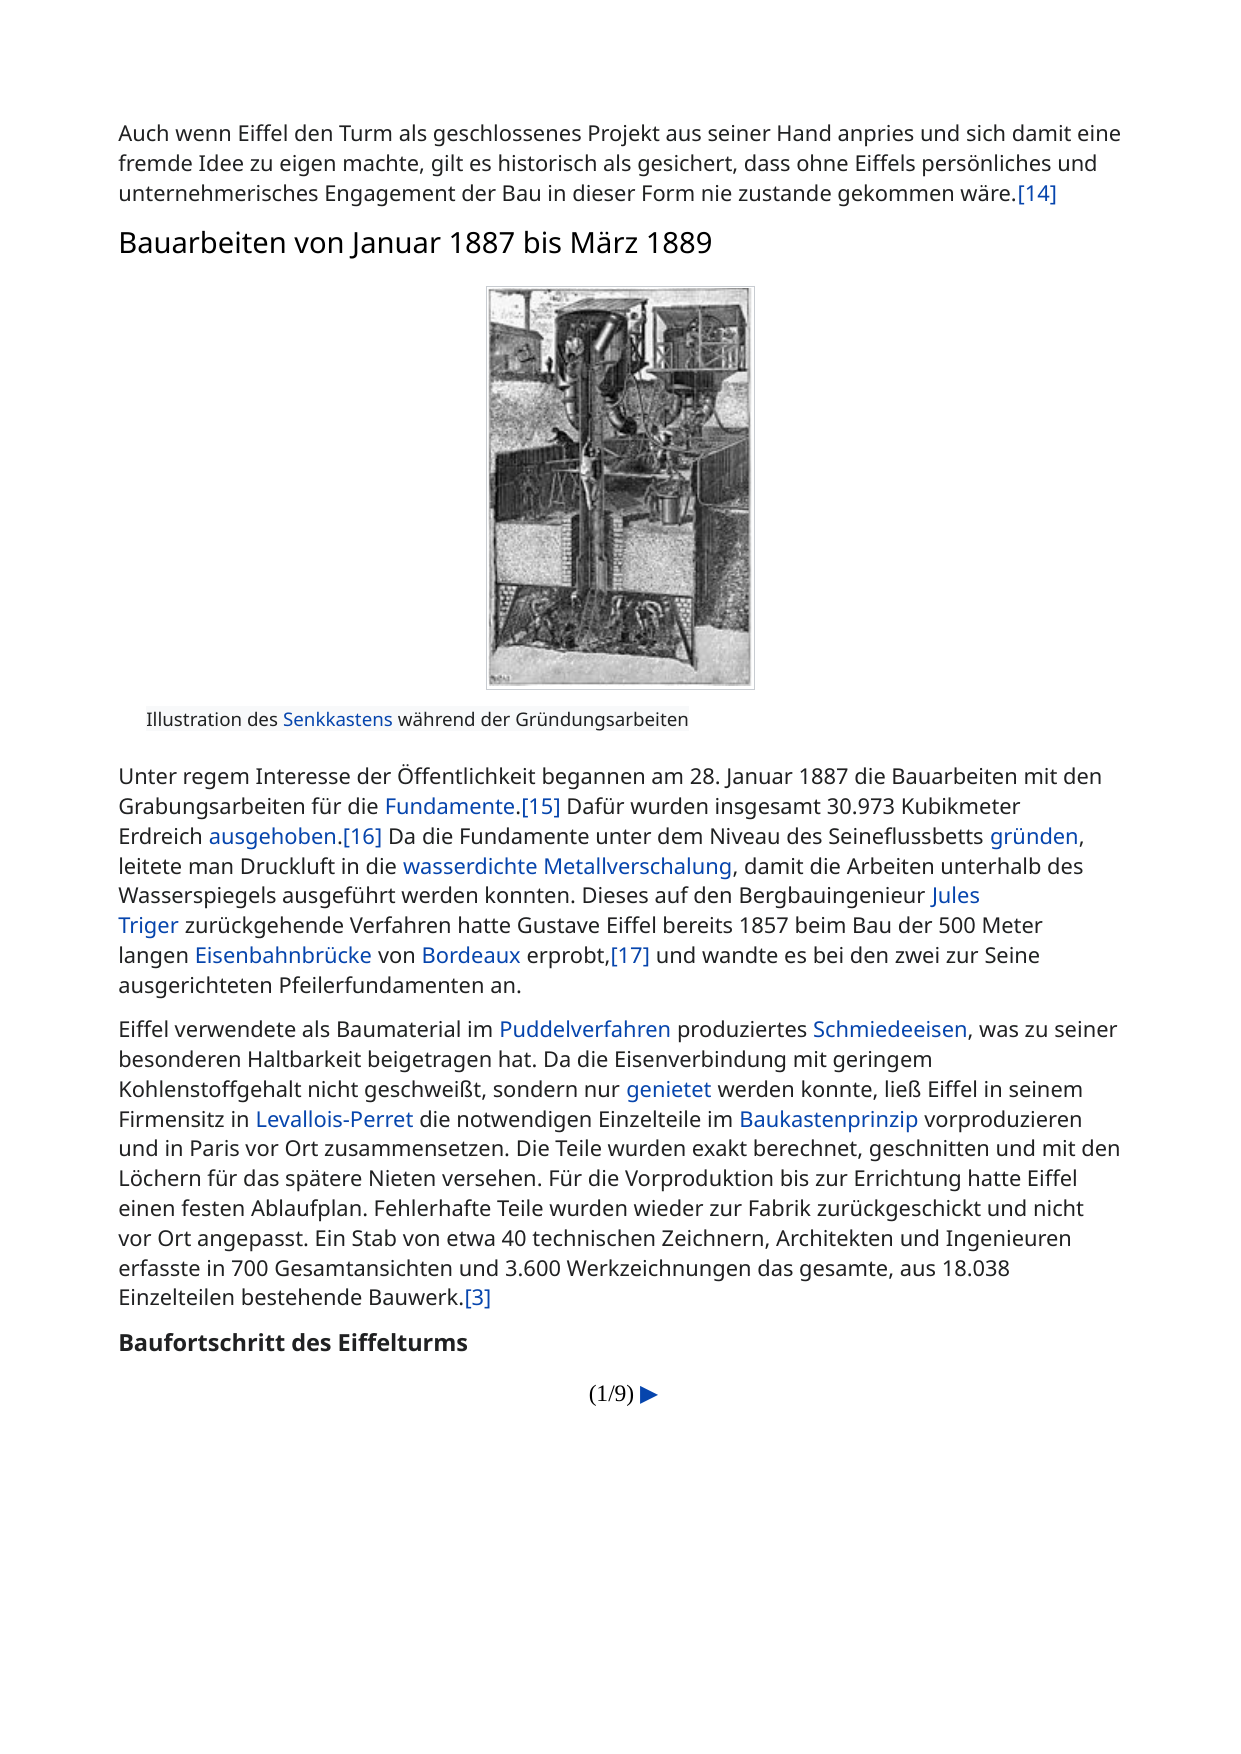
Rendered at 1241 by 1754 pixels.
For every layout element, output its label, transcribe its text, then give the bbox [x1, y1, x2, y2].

text Eiffel verwendete als Baumaterial im Puddelverfahren produziertes Schmiedeeisen, was zu seiner besonderen Haltbarkeit beigetragen hat. Da die Eisenverbindung mit geringem Kohlenstoffgehalt nicht geschweißt, sondern nur genietet werden konnte, ließ Eiffel in seinem Firmensitz in Levallois-Perret die notwendigen Einzelteile im Baukastenprinzip vorproduzieren und in Paris vor Ort zusammensetzen. Die Teile wurden exakt berechnet, geschnitten und mit den Löchern für das spätere Nieten versehen. Für die Vorproduktion bis zur Errichtung hatte Eiffel einen festen Ablaufplan. Fehlerhafte Teile wurden wieder zur Fabrik zurückgeschickt und nicht vor Ort angepasst. Ein Stab von etwa 40 technischen Zeichnern, Architekten und Ingenieuren erfasste in 700 Gesamtansichten und 3.600 Werkzeichnungen das gesamte, aus 18.038 Einzelteilen bestehende Bauwerk.[3] [118, 1014, 1122, 1312]
text Unter regem Interesse der Öffentlichkeit begannen am 28. Januar 1887 die Bauarbeiten mit den Grabungsarbeiten für die Fundamente.[15] Dafür wurden insgesamt 30.973 Kubikmeter Erdreich ausgehoben.[16] Da die Fundamente unter dem Niveau des Seineflussbetts gründen, leitete man Druckluft in die wasserdichte Metallverschalung, damit die Arbeiten unterhalb des Wasserspiegels ausgeführt werden konnten. Dieses auf den Bergbauingenieur Jules Triger zurückgehende Verfahren hatte Gustave Eiffel bereits 1857 beim Bau der 500 Meter langen Eisenbahnbrücke von Bordeaux erprobt,[17] und wandte es bei den zwei zur Seine ausgerichteten Pfeilerfundamenten an. [118, 761, 1122, 999]
subtitle Bauarbeiten von Januar 1887 bis März 1889 [118, 222, 1122, 262]
text (1/9) ▶ [118, 1378, 1122, 1407]
text Auch wenn Eiffel den Turm als geschlossenes Projekt aus seiner Hand anpries und sich damit eine fremde Idee zu eigen machte, gilt es historisch als gesichert, dass ohne Eiffels persönliches und unternehmerisches Engagement der Bau in dieser Form nie zustande gekommen wäre.[14] [118, 118, 1122, 207]
picture [488, 288, 752, 686]
text Baufortschritt des Eiffelturms [118, 1327, 1122, 1359]
text Illustration des Senkkastens während der Gründungsarbeiten [123, 706, 1122, 731]
